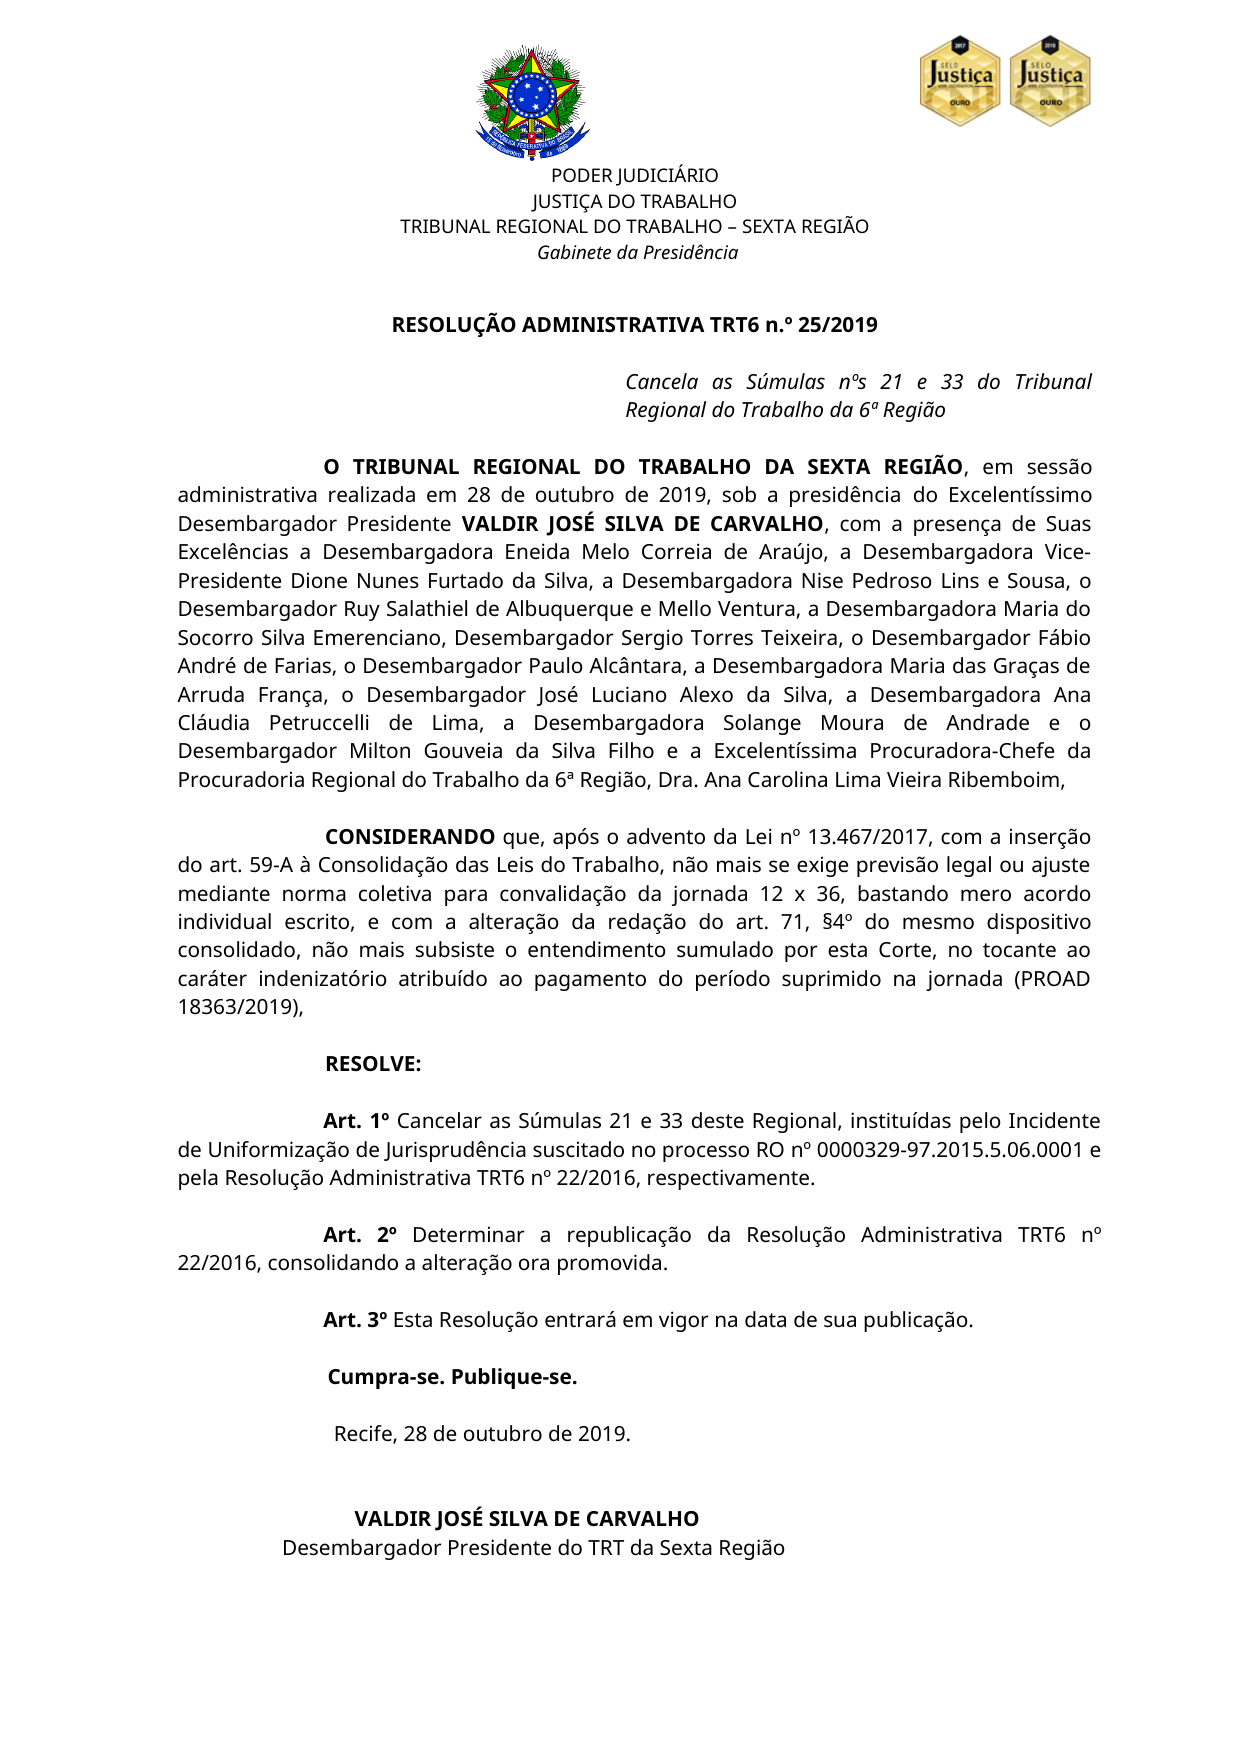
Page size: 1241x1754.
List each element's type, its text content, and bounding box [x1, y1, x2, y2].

text Art. 2º Determinar a republicação da Resolução Administrativa TRT6 nº 22/2016, consolidando a alteração ora promovida. [177, 1220, 1102, 1277]
text O TRIBUNAL REGIONAL DO TRABALHO DA SEXTA REGIÃO, em sessão administrativa realizada em 28 de outubro de 2019, sob a presidência do Excelentíssimo Desembargador Presidente VALDIR JOSÉ SILVA DE CARVALHO, com a presença de Suas Excelências a Desembargadora Eneida Melo Correia de Araújo, a Desembargadora Vice-Presidente Dione Nunes Furtado da Silva, a Desembargadora Nise Pedroso Lins e Sousa, o Desembargador Ruy Salathiel de Albuquerque e Mello Ventura, a Desembargadora Maria do Socorro Silva Emerenciano, Desembargador Sergio Torres Teixeira, o Desembargador Fábio André de Farias, o Desembargador Paulo Alcântara, a Desembargadora Maria das Graças de Arruda França, o Desembargador José Luciano Alexo da Silva, a Desembargadora Ana Cláudia Petruccelli de Lima, a Desembargadora Solange Moura de Andrade e o Desembargador Milton Gouveia da Silva Filho e a Excelentíssima Procuradora-Chefe da Procuradoria Regional do Trabalho da 6ª Região, Dra. Ana Carolina Lima Vieira Ribemboim, [177, 452, 1092, 793]
picture [469, 41, 593, 163]
picture [920, 33, 1105, 134]
text VALDIR JOSÉ SILVA DE CARVALHO [271, 1504, 1092, 1533]
text RESOLUÇÃO ADMINISTRATIVA TRT6 n.º 25/2019 [177, 310, 1092, 338]
text Recife, 28 de outubro de 2019. [251, 1419, 1092, 1447]
text Cumpra-se. Publique-se. [177, 1362, 1097, 1391]
text Desembargador Presidente do TRT da Sexta Região [177, 1533, 1092, 1561]
text RESOLVE: [177, 1049, 1092, 1078]
text Art. 3º Esta Resolução entrará em vigor na data de sua publicação. [177, 1305, 1092, 1334]
text CONSIDERANDO que, após o advento da Lei nº 13.467/2017, com a inserção do art. 59-A à Consolidação das Leis do Trabalho, não mais se exige previsão legal ou ajuste mediante norma coletiva para convalidação da jornada 12 x 36, bastando mero acordo individual escrito, e com a alteração da redação do art. 71, §4º do mesmo dispositivo consolidado, não mais subsiste o entendimento sumulado por esta Corte, no tocante ao caráter indenizatório atribuído ao pagamento do período suprimido na jornada (PROAD 18363/2019), [177, 822, 1092, 1021]
text Art. 1º Cancelar as Súmulas 21 e 33 deste Regional, instituídas pelo Incidente de Uniformização de Jurisprudência suscitado no processo RO nº 0000329-97.2015.5.06.0001 e pela Resolução Administrativa TRT6 nº 22/2016, respectivamente. [177, 1106, 1102, 1192]
text Cancela as Súmulas nºs 21 e 33 do Tribunal Regional do Trabalho da 6ª Região [625, 367, 1092, 424]
